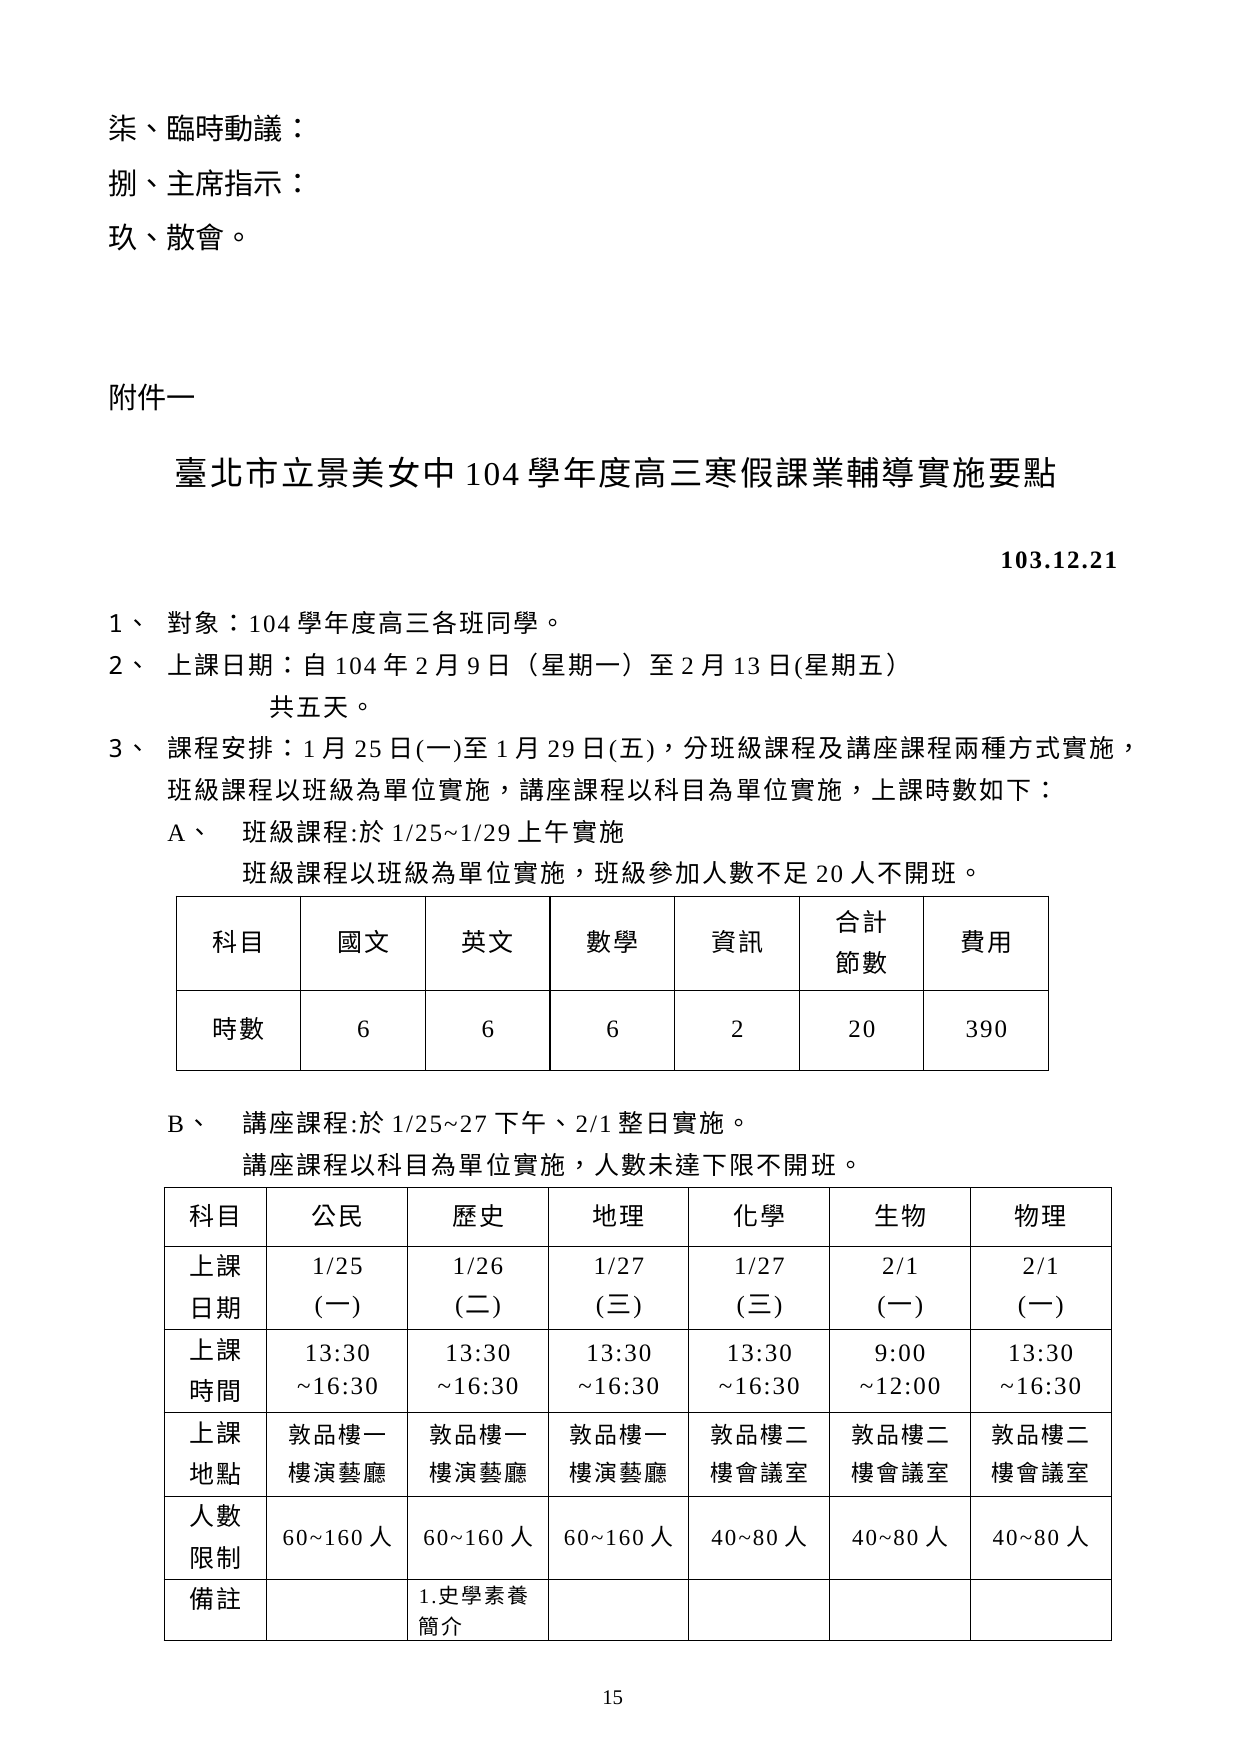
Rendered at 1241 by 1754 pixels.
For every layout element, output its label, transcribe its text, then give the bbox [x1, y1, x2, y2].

table_cell 60~160人 [408, 1497, 548, 1579]
table_cell 上課 地點 [165, 1413, 266, 1496]
table_cell [830, 1580, 970, 1640]
table_cell 6 [551, 991, 674, 1070]
table_header 費用 [924, 897, 1048, 990]
list 對象：104學年度高三各班同學。 [108, 604, 1117, 640]
table_cell 9:00 ~12:00 [830, 1330, 970, 1412]
table_cell 人數 限制 [165, 1497, 266, 1579]
table_cell 上課 日期 [165, 1247, 266, 1329]
text 柒、臨時動議： [108, 105, 1117, 148]
list 講座課程:於1/25~27下午、2/1整日實施。 [167, 1104, 1117, 1140]
table_cell 2/1 (一) [830, 1247, 970, 1329]
table_cell 1.史學素養簡介 [408, 1580, 548, 1640]
table_cell 60~160人 [549, 1497, 688, 1579]
table_header 科目 [177, 897, 300, 990]
table_cell 1/27 (三) [689, 1247, 829, 1329]
table_header 公民 [267, 1188, 407, 1246]
table_cell 13:30 ~16:30 [408, 1330, 548, 1412]
table_cell 1/25 (一) [267, 1247, 407, 1329]
text 臺北市立景美女中104學年度高三寒假課業輔導實施要點 [83, 429, 1148, 491]
table_cell 60~160人 [267, 1497, 407, 1579]
table_header 數學 [551, 897, 674, 990]
table_cell 敦品樓二樓會議室 [689, 1413, 829, 1496]
table_cell 40~80人 [689, 1497, 829, 1579]
table_cell 備註 [165, 1580, 266, 1640]
text 共五天。 [167, 687, 1117, 723]
table_cell 390 [924, 991, 1048, 1070]
table_cell 敦品樓二樓會議室 [830, 1413, 970, 1496]
table_cell [549, 1580, 688, 1640]
table_cell 13:30 ~16:30 [267, 1330, 407, 1412]
table_header 歷史 [408, 1188, 548, 1246]
table_cell [971, 1580, 1111, 1640]
table_cell 敦品樓一樓演藝廳 [267, 1413, 407, 1496]
table_header 英文 [426, 897, 549, 990]
list 上課日期：自104年2月9日（星期一）至2月13日(星期五） [108, 646, 1117, 682]
table_cell 1/27 (三) [549, 1247, 688, 1329]
table_cell 2/1 (一) [971, 1247, 1111, 1329]
table_cell 1/26 (二) [408, 1247, 548, 1329]
text 捌、主席指示： [108, 160, 1117, 202]
table_cell 上課 時間 [165, 1330, 266, 1412]
table_header 地理 [549, 1188, 688, 1246]
table_cell 40~80人 [830, 1497, 970, 1579]
table_cell 時數 [177, 991, 300, 1070]
table_cell 13:30 ~16:30 [689, 1330, 829, 1412]
table_cell 敦品樓二樓會議室 [971, 1413, 1111, 1496]
text 講座課程以科目為單位實施，人數未達下限不開班。 [242, 1146, 1117, 1182]
table_cell 敦品樓一樓演藝廳 [549, 1413, 688, 1496]
table_cell 40~80人 [971, 1497, 1111, 1579]
table_cell [267, 1580, 407, 1640]
table_cell 20 [800, 991, 923, 1070]
table_header 國文 [301, 897, 425, 990]
table_cell 6 [426, 991, 549, 1070]
list 班級課程:於1/25~1/29上午實施 [167, 812, 1117, 848]
table_header 資訊 [675, 897, 799, 990]
table_cell 2 [675, 991, 799, 1070]
table_cell [689, 1580, 829, 1640]
table_header 物理 [971, 1188, 1111, 1246]
list 課程安排：1月25日(一)至1月29日(五)，分班級課程及講座課程兩種方式實施，班級課程以班級為單位實施，講座課程以科目為單位實施，上課時數如下： [108, 729, 1117, 807]
table_header 科目 [165, 1188, 266, 1246]
table_cell 敦品樓一樓演藝廳 [408, 1413, 548, 1496]
text 玖、散會。 [108, 215, 1117, 257]
table_cell 13:30 ~16:30 [549, 1330, 688, 1412]
table_header 合計 節數 [800, 897, 923, 990]
table_header 生物 [830, 1188, 970, 1246]
text 103.12.21 [108, 516, 1117, 579]
text 班級課程以班級為單位實施，班級參加人數不足20人不開班。 [242, 854, 1117, 890]
table_header 化學 [689, 1188, 829, 1246]
text 附件一 [108, 374, 1117, 416]
table_cell 13:30 ~16:30 [971, 1330, 1111, 1412]
table_cell 6 [301, 991, 425, 1070]
